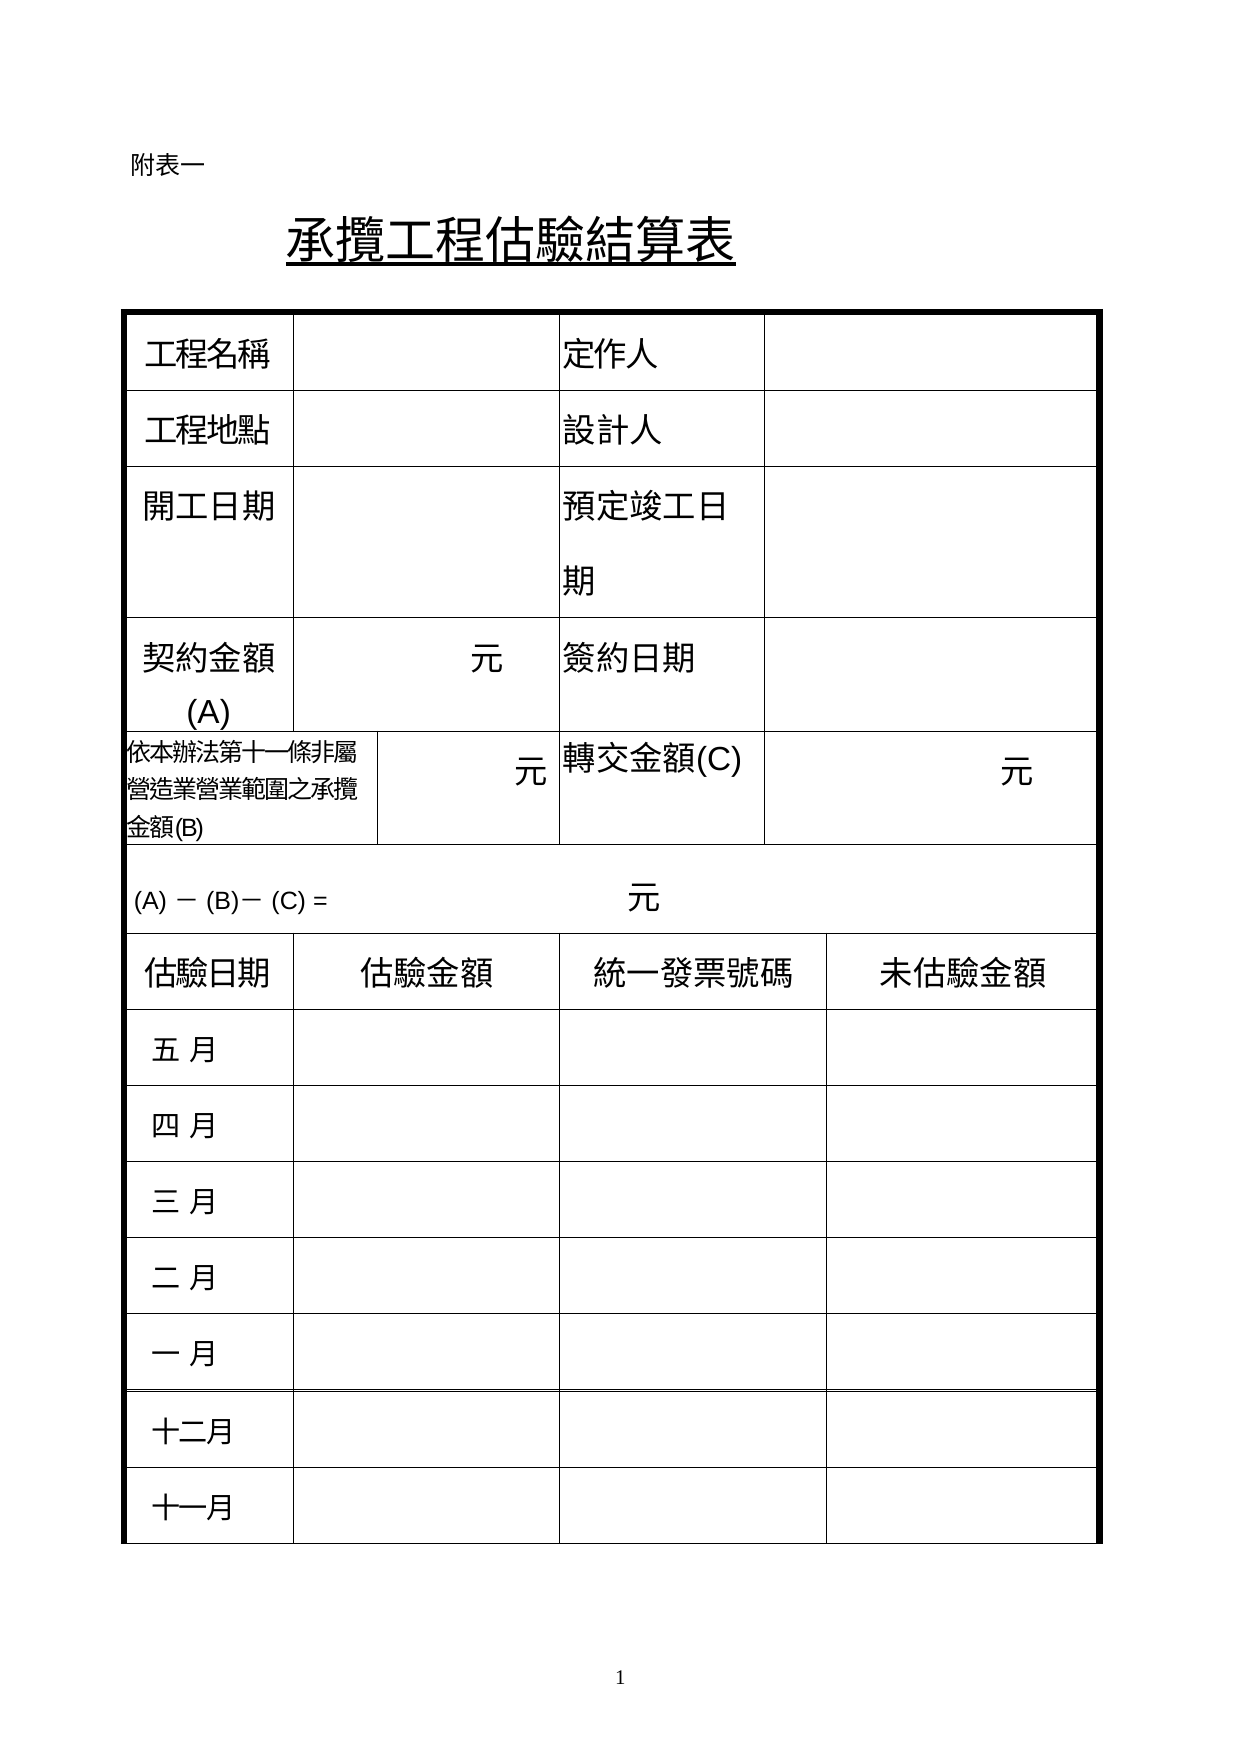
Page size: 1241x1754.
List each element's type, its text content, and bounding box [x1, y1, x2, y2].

table_cell 二 月 [127, 1238, 293, 1313]
table_cell [560, 1314, 826, 1389]
table_cell [827, 1392, 1096, 1467]
table_cell [560, 1086, 826, 1161]
table_cell 十二月 [127, 1392, 293, 1467]
table_cell [560, 1468, 826, 1543]
table_cell [765, 467, 1096, 617]
table_cell 一 月 [127, 1314, 293, 1389]
table_cell [294, 1392, 559, 1467]
table_cell 轉交金額(C) [560, 732, 764, 844]
table_cell 依本辦法第十一條非屬營造業營業範圍之承攬金額(B) [127, 732, 377, 844]
table_cell 四 月 [127, 1086, 293, 1161]
table_cell 元 [765, 732, 1096, 844]
table_cell [294, 1010, 559, 1085]
table_cell [827, 1086, 1096, 1161]
table_cell 元 [378, 732, 559, 844]
table_cell 統一發票號碼 [560, 934, 826, 1009]
table_cell [560, 1238, 826, 1313]
table_cell 十一月 [127, 1468, 293, 1543]
table_header [765, 315, 1096, 390]
table_cell 五 月 [127, 1010, 293, 1085]
table_cell 元 [294, 618, 559, 731]
table_cell [294, 1086, 559, 1161]
table_cell [765, 618, 1096, 731]
table_cell 三 月 [127, 1162, 293, 1237]
table_header [294, 315, 559, 390]
table_cell [294, 467, 559, 617]
table_cell (A) － (B)－ (C) = 元 [127, 845, 1096, 933]
table_cell 預定竣工日期 [560, 467, 764, 617]
table_cell [827, 1314, 1096, 1389]
table_cell [560, 1162, 826, 1237]
table_cell [560, 1010, 826, 1085]
table_cell 工程地點 [127, 391, 293, 466]
table_cell 設計人 [560, 391, 764, 466]
table_cell [827, 1010, 1096, 1085]
table_cell [827, 1238, 1096, 1313]
table_cell [827, 1468, 1096, 1543]
table_cell [294, 1238, 559, 1313]
table_cell 開工日期 [127, 467, 293, 617]
table_cell 簽約日期 [560, 618, 764, 731]
table_cell [294, 1314, 559, 1389]
table_cell 估驗日期 [127, 934, 293, 1009]
subtitle 附表一 [130, 146, 1175, 182]
table_cell [294, 1468, 559, 1543]
table_header 定作人 [560, 315, 764, 390]
table_cell [560, 1392, 826, 1467]
table_cell 未估驗金額 [827, 934, 1096, 1009]
table_header 工程名稱 [127, 315, 293, 390]
table_cell [294, 1162, 559, 1237]
table_cell [765, 391, 1096, 466]
table_cell 契約金額(A) [127, 618, 293, 731]
table_cell 估驗金額 [294, 934, 559, 1009]
table_cell [827, 1162, 1096, 1237]
subtitle 承攬工程估驗結算表 [130, 200, 1175, 272]
table_cell [294, 391, 559, 466]
